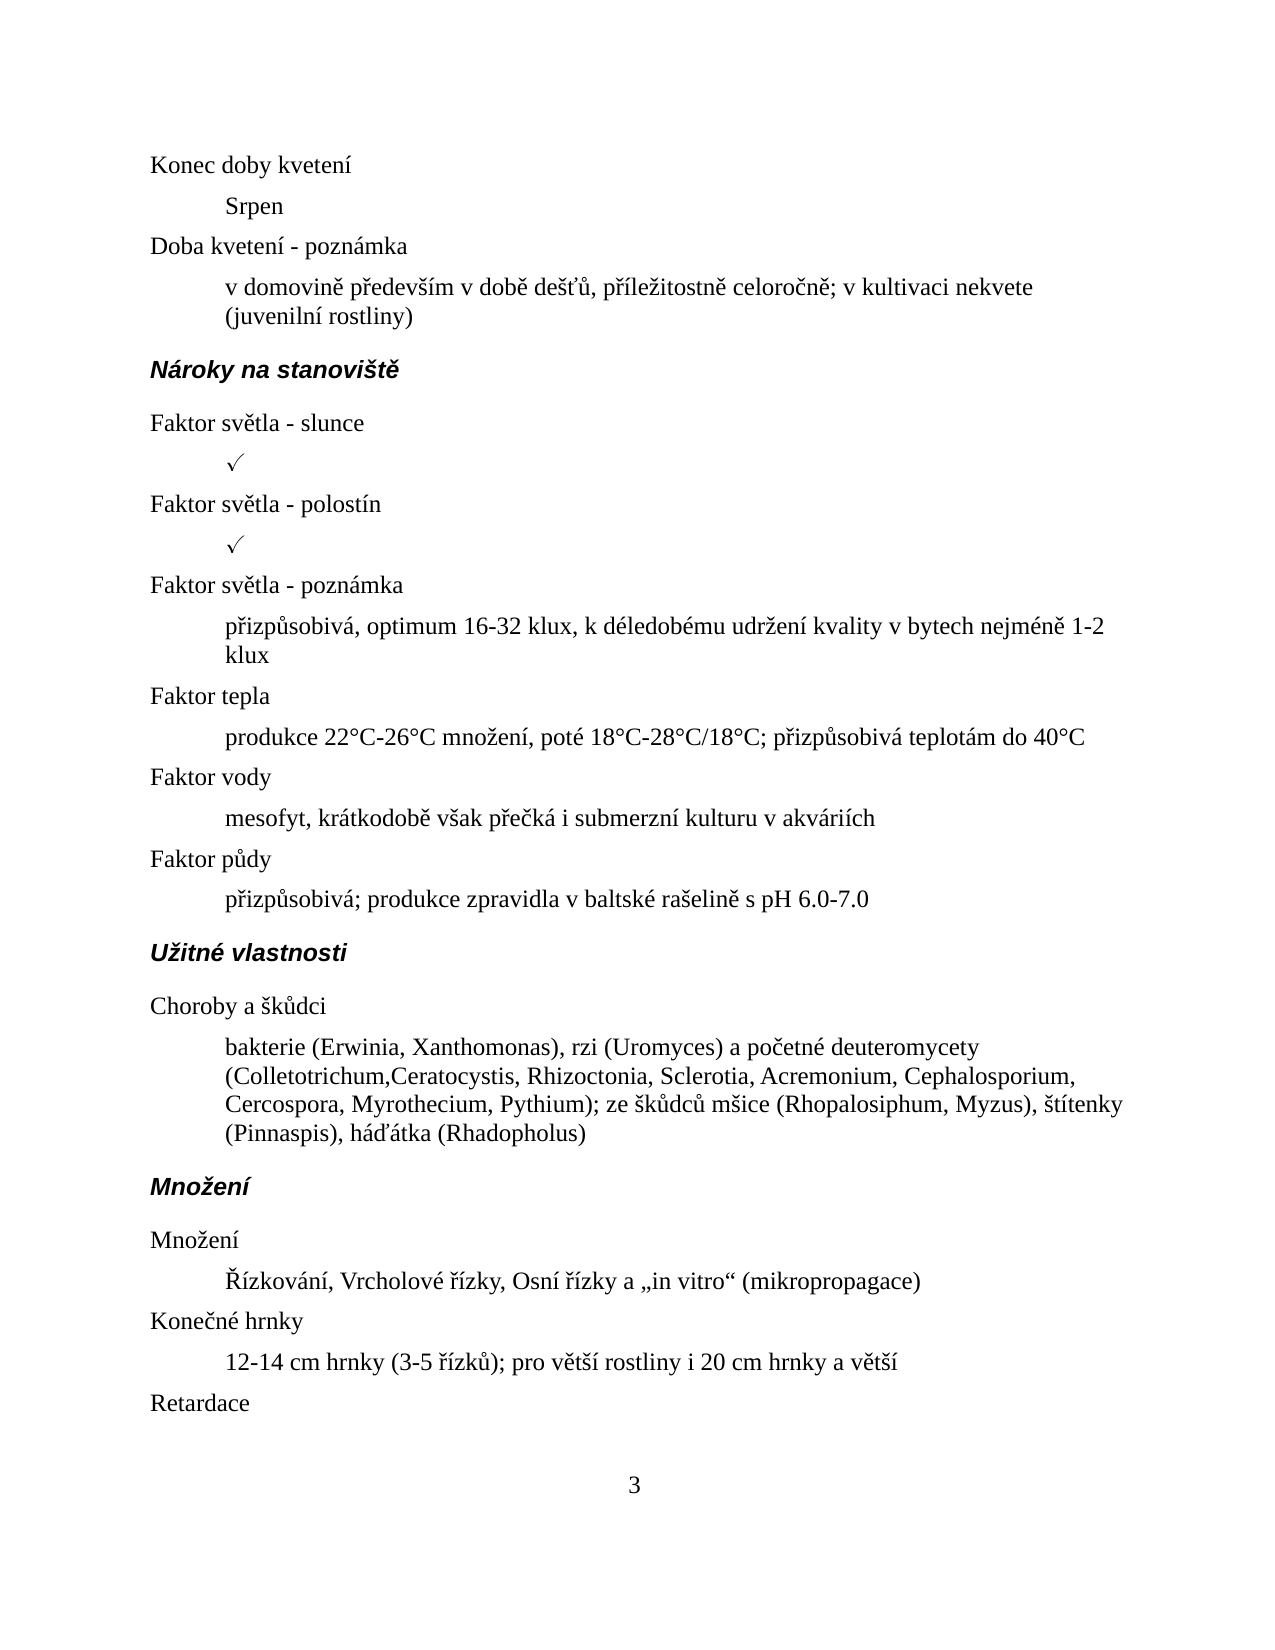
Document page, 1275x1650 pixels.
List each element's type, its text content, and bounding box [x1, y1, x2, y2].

subtitle Nároky na stanoviště [150, 355, 1125, 383]
text Choroby a škůdci [150, 991, 1125, 1020]
subtitle Užitné vlastnosti [150, 938, 1125, 967]
text přizpůsobivá; produkce zpravidla v baltské rašelině s pH 6.0-7.0 [225, 884, 1125, 913]
text Doba kvetení - poznámka [150, 231, 1125, 260]
text Řízkování, Vrcholové řízky, Osní řízky a „in vitro“ (mikropropagace) [225, 1266, 1125, 1294]
text ✓ [225, 530, 1125, 559]
text bakterie (Erwinia, Xanthomonas), rzi (Uromyces) a početné deuteromycety (Colletotrichum,Ceratocystis, Rhizoctonia, Sclerotia, Acremonium, Cephalosporium, Cercospora, Myrothecium, Pythium); ze škůdců mšice (Rhopalosiphum, Myzus), štítenky (Pinnaspis), háďátka (Rhadopholus) [225, 1032, 1125, 1147]
text Srpen [225, 191, 1125, 219]
text Množení [150, 1225, 1125, 1254]
text Faktor vody [150, 762, 1125, 791]
text Faktor světla - polostín [150, 489, 1125, 518]
text mesofyt, krátkodobě však přečká i submerzní kulturu v akváriích [225, 803, 1125, 832]
subtitle Množení [150, 1172, 1125, 1201]
text Retardace [150, 1388, 1125, 1417]
text Faktor světla - poznámka [150, 571, 1125, 599]
text v domovině především v době dešťů, příležitostně celoročně; v kultivaci nekvete (juvenilní rostliny) [225, 272, 1125, 330]
text přizpůsobivá, optimum 16-32 klux, k déledobému udržení kvality v bytech nejméně 1-2 klux [225, 611, 1125, 669]
text Konečné hrnky [150, 1306, 1125, 1335]
text 12-14 cm hrnky (3-5 řízků); pro větší rostliny i 20 cm hrnky a větší [225, 1347, 1125, 1376]
text Faktor tepla [150, 681, 1125, 709]
text Faktor světla - slunce [150, 408, 1125, 436]
text ✓ [225, 448, 1125, 477]
text Konec doby kvetení [150, 150, 1125, 179]
text Faktor půdy [150, 844, 1125, 872]
text produkce 22°C-26°C množení, poté 18°C-28°C/18°C; přizpůsobivá teplotám do 40°C [225, 722, 1125, 750]
